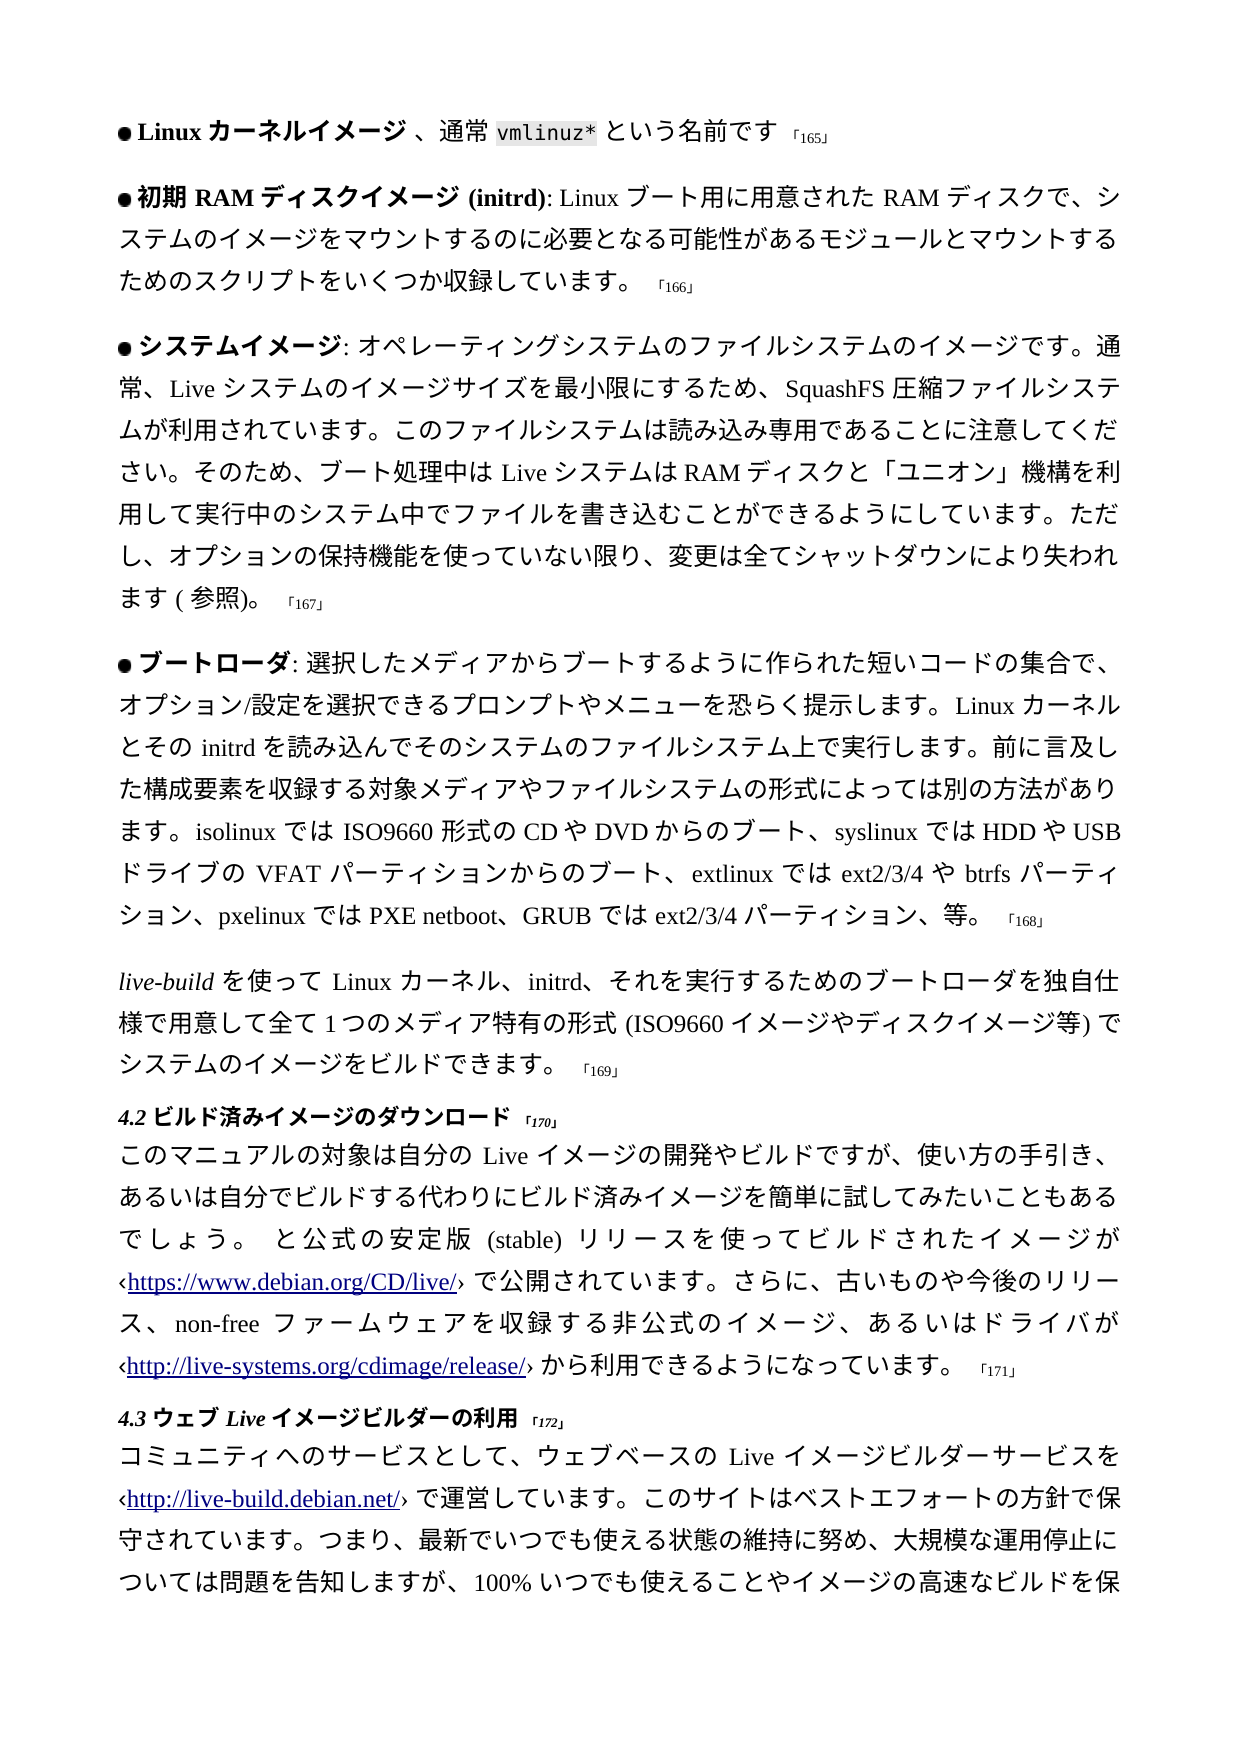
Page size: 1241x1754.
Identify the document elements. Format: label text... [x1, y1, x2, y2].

picture [118, 127, 132, 141]
subtitle 4.3 ウェブ Live イメージビルダーの利用 「172」 [118, 1406, 1122, 1431]
text ブートローダ: 選択したメディアからブートするように作られた短いコードの集合で、オプション/設定を選択できるプロンプトやメニューを恐らく提示します。Linux カーネルとその initrd を読み込んでそのシステムのファイルシステム上で実行します。前に言及した構成要素を収録する対象メディアやファイルシステムの形式によっては別の方法があります。isolinux では ISO9660 形式のCDやDVDからのブート、syslinux ではHDDやUSBドライブの VFAT パーティションからのブート、extlinux では ext2/3/4 や btrfs パーティション、pxelinux では PXE netboot、GRUB では ext2/3/4 パーティション、等。 「168」 [118, 650, 1122, 930]
picture [118, 193, 132, 207]
text Linux カーネルイメージ 、通常 vmlinuz* という名前です 「165」 [118, 118, 1122, 146]
picture [118, 342, 132, 356]
text システムイメージ: オペレーティングシステムのファイルシステムのイメージです。通常、Live システムのイメージサイズを最小限にするため、SquashFS 圧縮ファイルシステムが利用されています。このファイルシステムは読み込み専用であることに注意してください。そのため、ブート処理中は Live システムはRAMディスクと「ユニオン」機構を利用して実行中のシステム中でファイルを書き込むことができるようにしています。ただし、オプションの保持機能を使っていない限り、変更は全てシャットダウンにより失われます (保持機能 参照)。 「167」 [118, 333, 1122, 613]
subtitle 4.2 ビルド済みイメージのダウンロード 「170」 [118, 1105, 1122, 1130]
text このマニュアルの対象は自分の Live イメージの開発やビルドですが、使い方の手引き、あるいは自分でビルドする代わりにビルド済みイメージを簡単に試してみたいこともあるでしょう。live-images のgitリポジトリ と公式の安定版 (stable) リリースを使ってビルドされたイメージが ‹https://www.debian.org/CD/live/› で公開されています。さらに、古いものや今後のリリース、non-free ファームウェアを収録する非公式のイメージ、あるいはドライバが ‹http://live-systems.org/cdimage/release/› から利用できるようになっています。 「171」 [118, 1142, 1122, 1380]
text 初期 RAM ディスクイメージ (initrd): Linux ブート用に用意された RAM ディスクで、システムのイメージをマウントするのに必要となる可能性があるモジュールとマウントするためのスクリプトをいくつか収録しています。 「166」 [118, 184, 1122, 296]
picture [118, 659, 132, 673]
text コミュニティへのサービスとして、ウェブベースの Live イメージビルダーサービスを ‹http://live-build.debian.net/› で運営しています。このサイトはベストエフォートの方針で保守されています。つまり、最新でいつでも使える状態の維持に努め、大規模な運用停止については問題を告知しますが、100% いつでも使えることやイメージの高速なビルドを保証することはできず、サービスについて解決に時間を要する問題が時々あるかもしれないということです。サービスについて問題や疑問があれば、問題のあるビルドへのリンクを添えて連絡 してください。 「173」 [118, 1443, 1122, 1596]
text live-build を使って Linux カーネル、initrd、それを実行するためのブートローダを独自仕様で用意して全て1つのメディア特有の形式 (ISO9660 イメージやディスクイメージ等) でシステムのイメージをビルドできます。 「169」 [118, 967, 1122, 1079]
